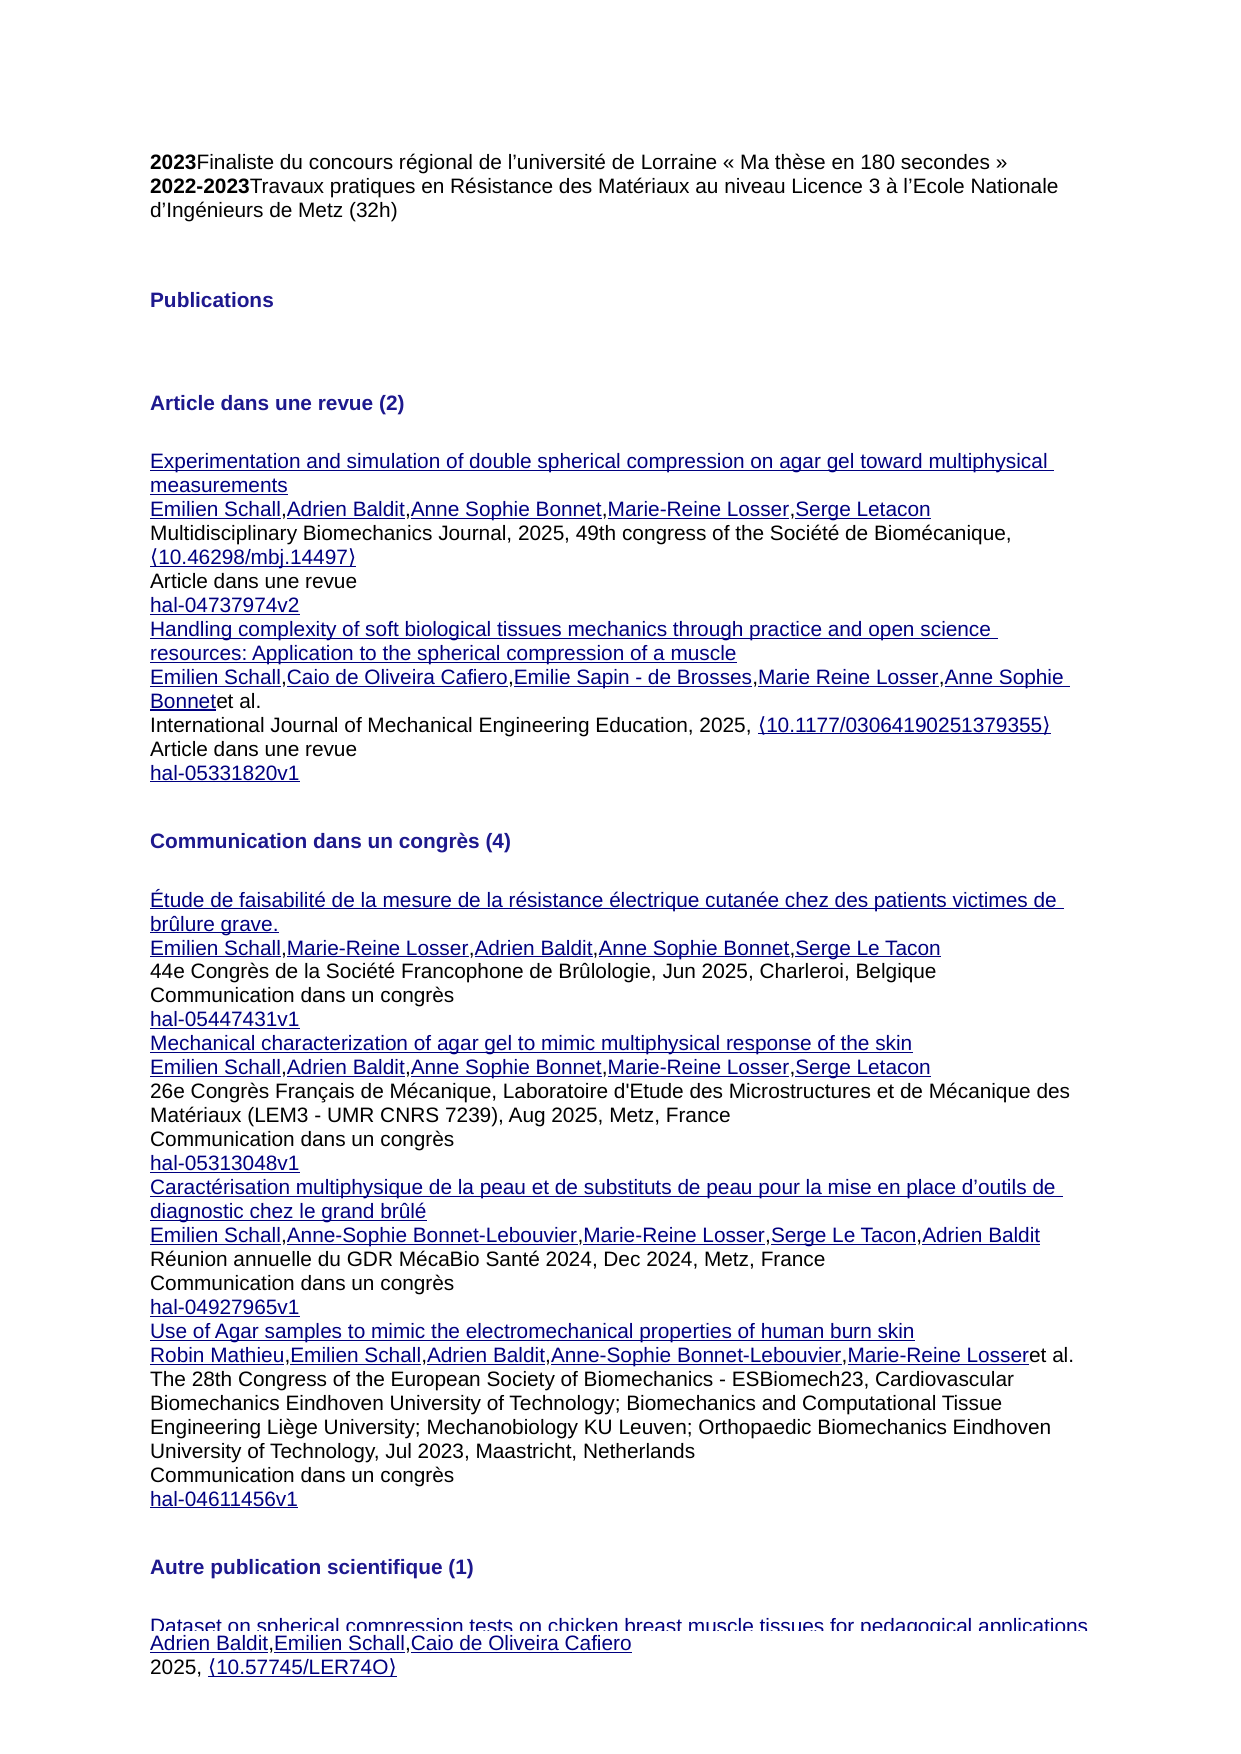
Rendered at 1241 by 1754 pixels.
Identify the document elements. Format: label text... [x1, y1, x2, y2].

table_cell Mechanical characterization of agar gel to mimic multiphysical response of the skin Emilien Schall,Adrien Baldit,Anne Sophie Bonnet,Marie-Reine Losser,Serge Letacon 26e Congrès Français de Mécanique, Laboratoire d'Etude des Microstructures et de Mécanique des Matériaux (LEM3 - UMR CNRS 7239), Aug 2025, Metz, France Communication dans un congrès hal-05313048v1 [150, 1031, 1090, 1175]
table_cell Handling complexity of soft biological tissues mechanics through practice and open science resources: Application to the spherical compression of a muscle Emilien Schall,Caio de Oliveira Cafiero,Emilie Sapin - de Brosses,Marie Reine Losser,Anne Sophie Bonnetet al. International Journal of Mechanical Engineering Education, 2025, ⟨10.1177/03064190251379355⟩ Article dans une revue hal-05331820v1 [150, 617, 1090, 784]
table_header Étude de faisabilité de la mesure de la résistance électrique cutanée chez des patients victimes de brûlure grave. Emilien Schall,Marie-Reine Losser,Adrien Baldit,Anne Sophie Bonnet,Serge Le Tacon 44e Congrès de la Société Francophone de Brûlologie, Jun 2025, Charleroi, Belgique Communication dans un congrès hal-05447431v1 [150, 888, 1090, 1031]
table_header Experimentation and simulation of double spherical compression on agar gel toward multiphysical measurements Emilien Schall,Adrien Baldit,Anne Sophie Bonnet,Marie-Reine Losser,Serge Letacon Multidisciplinary Biomechanics Journal, 2025, 49th congress of the Société de Biomécanique, ⟨10.46298/mbj.14497⟩ Article dans une revue hal-04737974v2 [150, 449, 1090, 617]
subtitle Autre publication scientifique (1) [150, 1555, 1090, 1579]
table_cell Use of Agar samples to mimic the electromechanical properties of human burn skin Robin Mathieu,Emilien Schall,Adrien Baldit,Anne-Sophie Bonnet-Lebouvier,Marie-Reine Losseret al. The 28th Congress of the European Society of Biomechanics - ESBiomech23, Cardiovascular Biomechanics Eindhoven University of Technology; Biomechanics and Computational Tissue Engineering Liège University; Mechanobiology KU Leuven; Orthopaedic Biomechanics Eindhoven University of Technology, Jul 2023, Maastricht, Netherlands Communication dans un congrès hal-04611456v1 [150, 1319, 1090, 1510]
subtitle Communication dans un congrès (4) [150, 829, 1090, 853]
subtitle Article dans une revue (2) [150, 391, 1090, 414]
text 2022-2023Travaux pratiques en Résistance des Matériaux au niveau Licence 3 à l’Ecole Nationale d’Ingénieurs de Metz (32h) [150, 174, 1090, 222]
subtitle Publications [150, 287, 1090, 311]
table_cell Caractérisation multiphysique de la peau et de substituts de peau pour la mise en place d’outils de diagnostic chez le grand brûlé Emilien Schall,Anne-Sophie Bonnet-Lebouvier,Marie-Reine Losser,Serge Le Tacon,Adrien Baldit Réunion annuelle du GDR MécaBio Santé 2024, Dec 2024, Metz, France Communication dans un congrès hal-04927965v1 [150, 1175, 1090, 1319]
table_header Dataset on spherical compression tests on chicken breast muscle tissues for pedagogical applications Adrien Baldit,Emilien Schall,Caio de Oliveira Cafiero 2025, ⟨10.57745/LER74O⟩ [150, 1614, 1090, 1679]
text 2023Finaliste du concours régional de l’université de Lorraine « Ma thèse en 180 secondes » [150, 150, 1090, 174]
